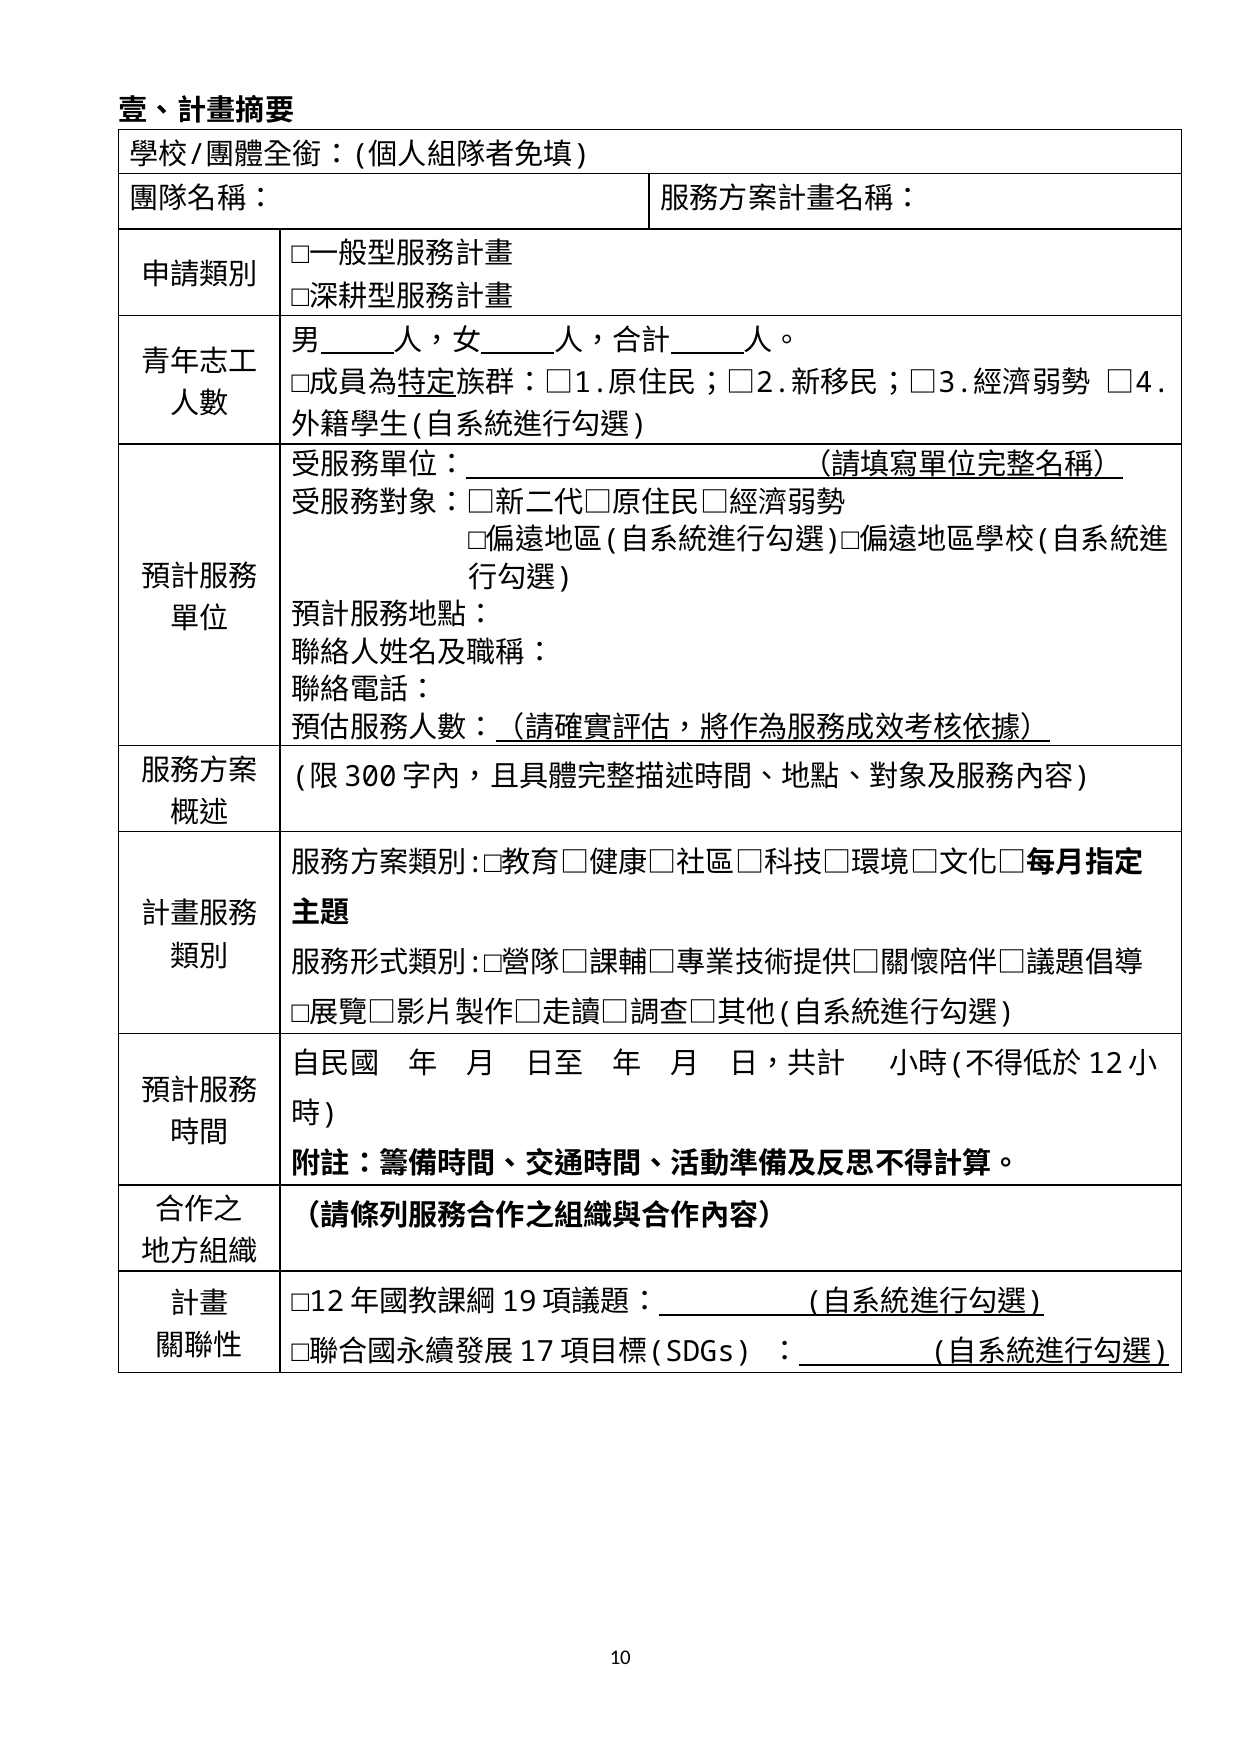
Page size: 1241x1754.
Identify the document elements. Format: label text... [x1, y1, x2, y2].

table_cell □12年國教課綱19項議題： (自系統進行勾選) □聯合國永續發展17項目標(SDGs) ： (自系統進行勾選) [281, 1272, 1181, 1372]
list 計畫摘要 [118, 87, 1122, 129]
table_cell 服務方案計畫名稱： [650, 174, 1181, 228]
table_cell 團隊名稱： [119, 174, 648, 228]
table_cell □一般型服務計畫 □深耕型服務計畫 [281, 230, 1181, 314]
table_cell 服務方案概述 [119, 746, 279, 831]
table_header 學校/團體全銜：(個人組隊者免填) [119, 130, 1181, 173]
table_cell 申請類別 [119, 230, 279, 314]
table_cell 計畫 關聯性 [119, 1272, 279, 1372]
table_cell 計畫服務類別 [119, 832, 279, 1032]
table_cell 服務方案類別:□教育□健康□社區□科技□環境□文化□每月指定主題 服務形式類別:□營隊□課輔□專業技術提供□關懷陪伴□議題倡導 □展覽□影片製作□走讀□調查□其他(自系統進行勾選) [281, 832, 1181, 1032]
table_cell 合作之 地方組織 [119, 1186, 279, 1270]
table_cell 受服務單位： （請填寫單位完整名稱） 受服務對象：□新二代□原住民□經濟弱勢 □偏遠地區(自系統進行勾選)□偏遠地區學校(自系統進行勾選) 預計服務地點： 聯絡人姓名及職稱： 聯絡電話： 預估服務人數：（請確實評估，將作為服務成效考核依據） [281, 445, 1181, 745]
table_cell 自民國 年 月 日至 年 月 日，共計 小時(不得低於12小時) 附註：籌備時間、交通時間、活動準備及反思不得計算。 [281, 1034, 1181, 1184]
table_cell 預計服務 單位 [119, 445, 279, 745]
table_cell 青年志工 人數 [119, 316, 279, 443]
table_cell 預計服務 時間 [119, 1034, 279, 1184]
table_cell 男 人，女 人，合計 人。 □成員為特定族群：□1.原住民；□2.新移民；□3.經濟弱勢 □4.外籍學生(自系統進行勾選) [281, 316, 1181, 443]
table_cell (限300字內，且具體完整描述時間、地點、對象及服務內容) [281, 746, 1181, 831]
table_cell （請條列服務合作之組織與合作內容） [281, 1186, 1181, 1270]
